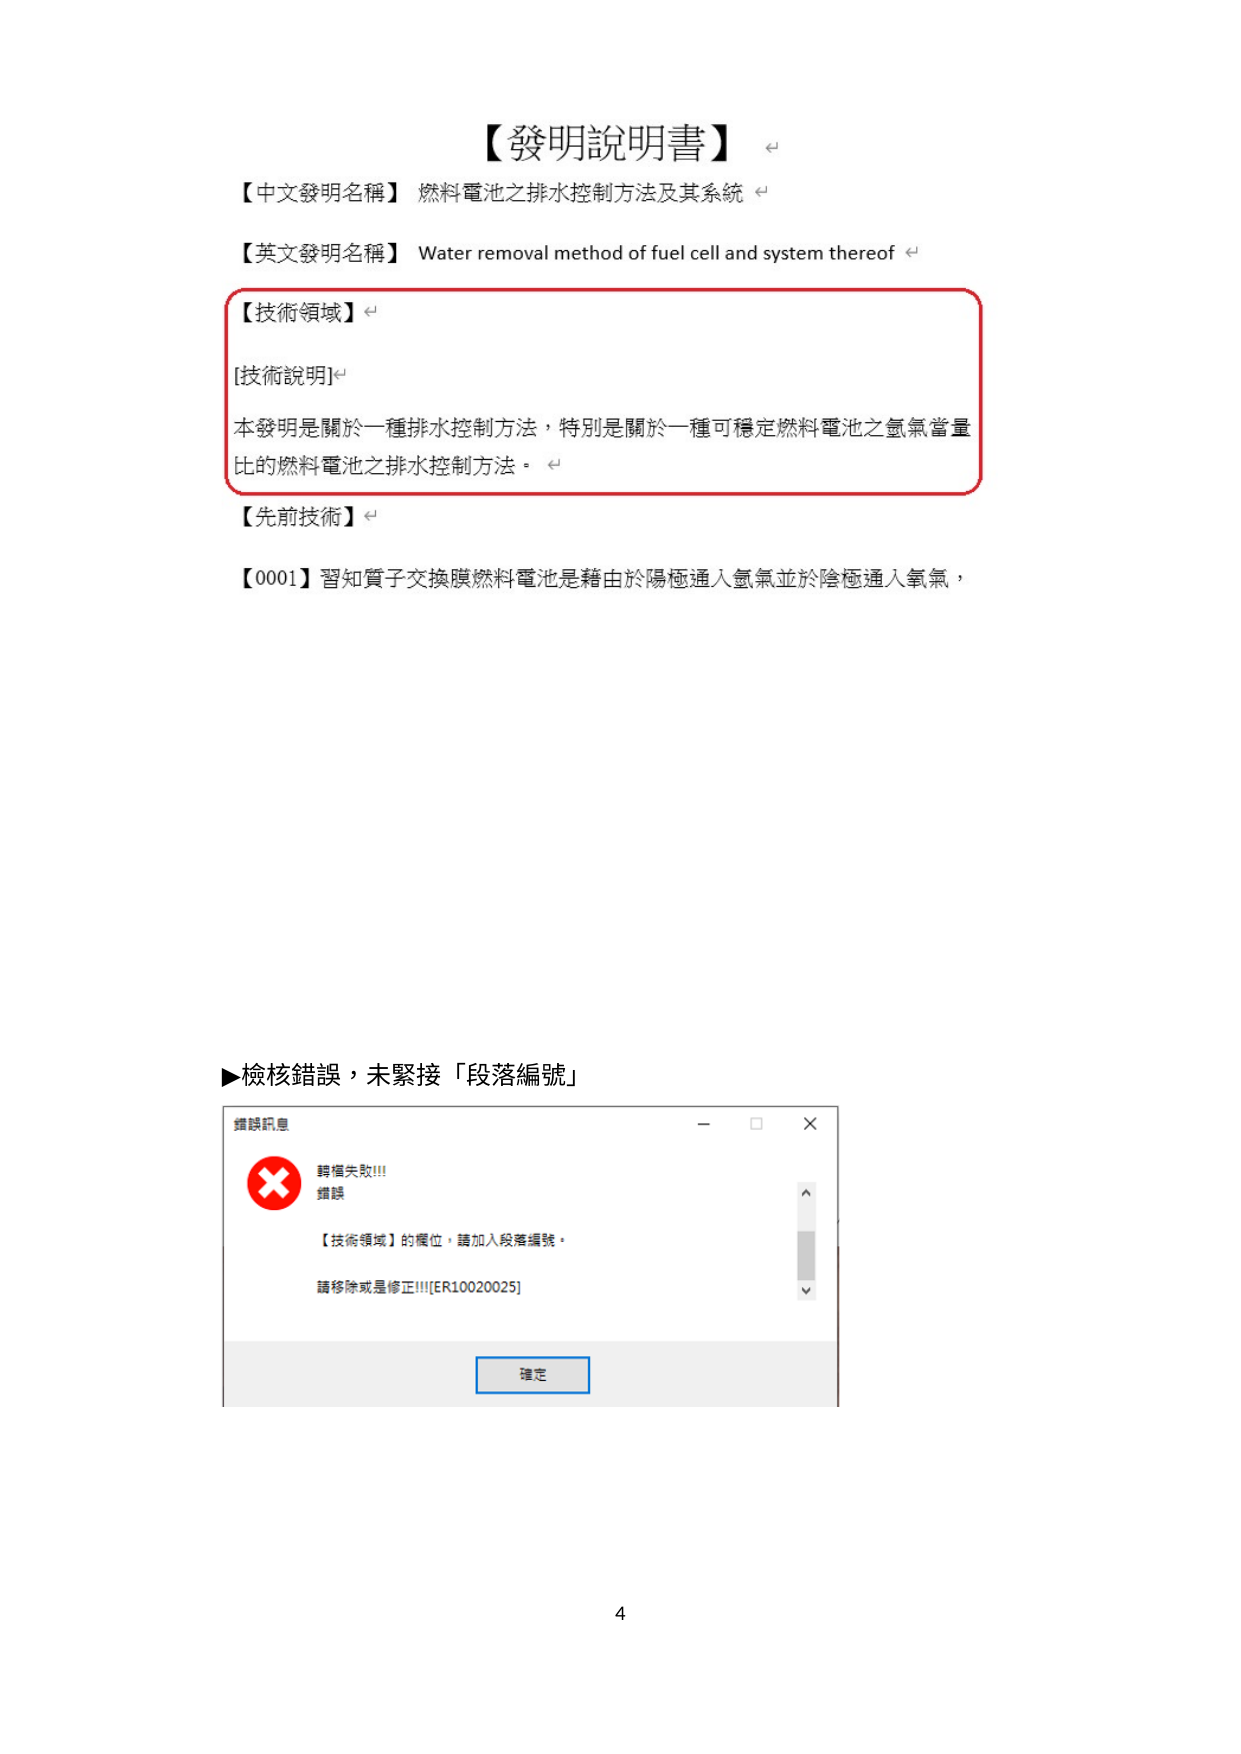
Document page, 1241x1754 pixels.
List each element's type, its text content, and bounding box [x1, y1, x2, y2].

text ▶檢核錯誤，未緊接「段落編號」 [222, 1032, 1122, 1094]
